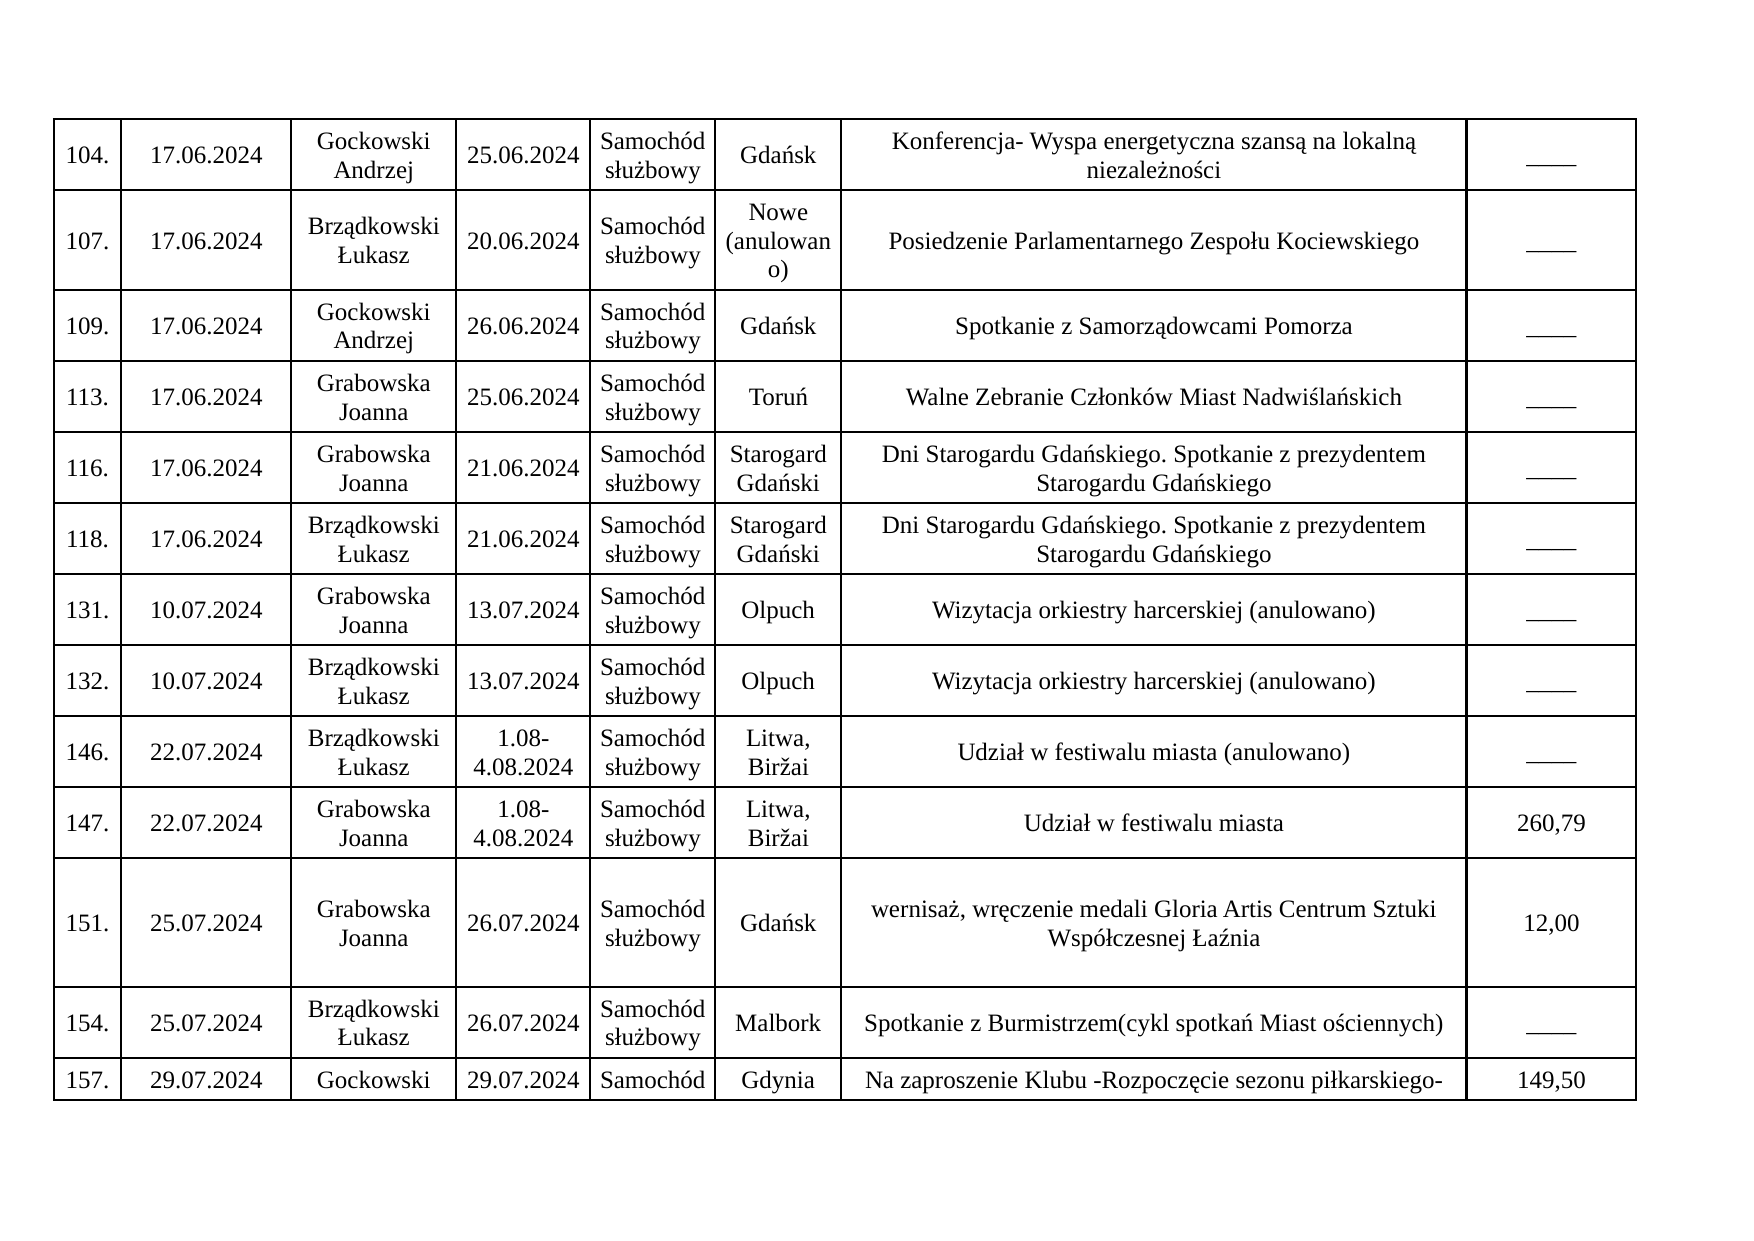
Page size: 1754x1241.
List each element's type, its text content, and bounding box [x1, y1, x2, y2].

table_cell Walne Zebranie Członków Miast Nadwiślańskich [842, 362, 1465, 431]
table_cell 13.07.2024 [457, 575, 589, 644]
table_cell ____ [1468, 120, 1635, 189]
table_cell 17.06.2024 [122, 120, 290, 189]
table_cell Olpuch [716, 646, 840, 715]
table_cell ____ [1468, 717, 1635, 786]
table_cell ____ [1468, 362, 1635, 431]
table_cell ____ [1468, 646, 1635, 715]
table_cell Samochód służbowy [591, 504, 714, 573]
table_cell 22.07.2024 [122, 788, 290, 857]
table_cell Samochód służbowy [591, 788, 714, 857]
table_cell 157. [55, 1059, 120, 1099]
table_cell 113. [55, 362, 120, 431]
table_cell Samochód [591, 1059, 714, 1099]
table_cell Gdynia [716, 1059, 840, 1099]
table_cell ____ [1468, 504, 1635, 573]
table_cell Samochód służbowy [591, 717, 714, 786]
table_cell 146. [55, 717, 120, 786]
table_cell Starogard Gdański [716, 433, 840, 502]
table_cell 21.06.2024 [457, 433, 589, 502]
table_cell ____ [1468, 988, 1635, 1057]
table_cell Toruń [716, 362, 840, 431]
table_cell 25.06.2024 [457, 362, 589, 431]
table_cell 26.07.2024 [457, 988, 589, 1057]
table_cell Spotkanie z Burmistrzem(cykl spotkań Miast ościennych) [842, 988, 1465, 1057]
table_cell Brządkowski Łukasz [292, 191, 455, 289]
table_cell Gdańsk [716, 291, 840, 360]
table_cell Litwa, Biržai [716, 788, 840, 857]
table_cell 26.07.2024 [457, 859, 589, 986]
table_cell 151. [55, 859, 120, 986]
table_cell 26.06.2024 [457, 291, 589, 360]
table_cell 17.06.2024 [122, 291, 290, 360]
table_cell Gdańsk [716, 859, 840, 986]
table_cell Brządkowski Łukasz [292, 504, 455, 573]
table_cell 29.07.2024 [122, 1059, 290, 1099]
table_cell 1.08-4.08.2024 [457, 788, 589, 857]
table_cell Starogard Gdański [716, 504, 840, 573]
table_cell Gdańsk [716, 120, 840, 189]
table_cell 25.06.2024 [457, 120, 589, 189]
table_cell 107. [55, 191, 120, 289]
table_cell Wizytacja orkiestry harcerskiej (anulowano) [842, 575, 1465, 644]
table_cell Samochód służbowy [591, 575, 714, 644]
table_cell Samochód służbowy [591, 988, 714, 1057]
table_cell wernisaż, wręczenie medali Gloria Artis Centrum Sztuki Współczesnej Łaźnia [842, 859, 1465, 986]
table_cell 21.06.2024 [457, 504, 589, 573]
table_cell 118. [55, 504, 120, 573]
table_cell 1.08-4.08.2024 [457, 717, 589, 786]
table_cell Samochód służbowy [591, 362, 714, 431]
table_cell Udział w festiwalu miasta [842, 788, 1465, 857]
table_cell Olpuch [716, 575, 840, 644]
table_cell 17.06.2024 [122, 433, 290, 502]
table_cell Samochód służbowy [591, 191, 714, 289]
table_cell 22.07.2024 [122, 717, 290, 786]
table_cell Brządkowski Łukasz [292, 646, 455, 715]
table_cell 13.07.2024 [457, 646, 589, 715]
table_cell Samochód służbowy [591, 859, 714, 986]
table_cell Grabowska Joanna [292, 433, 455, 502]
table_cell 20.06.2024 [457, 191, 589, 289]
table_cell Grabowska Joanna [292, 788, 455, 857]
table_cell Grabowska Joanna [292, 362, 455, 431]
table_cell Gockowski Andrzej [292, 291, 455, 360]
table_cell Samochód służbowy [591, 120, 714, 189]
table_cell 10.07.2024 [122, 646, 290, 715]
table_cell 109. [55, 291, 120, 360]
table_cell Brządkowski Łukasz [292, 717, 455, 786]
table_cell Samochód służbowy [591, 433, 714, 502]
table_cell 132. [55, 646, 120, 715]
table_cell 260,79 [1468, 788, 1635, 857]
table_cell Dni Starogardu Gdańskiego. Spotkanie z prezydentem Starogardu Gdańskiego [842, 433, 1465, 502]
table_cell Nowe (anulowano) [716, 191, 840, 289]
table_cell ____ [1468, 291, 1635, 360]
table_cell Dni Starogardu Gdańskiego. Spotkanie z prezydentem Starogardu Gdańskiego [842, 504, 1465, 573]
table_cell 12,00 [1468, 859, 1635, 986]
table_cell Gockowski Andrzej [292, 120, 455, 189]
table_cell Wizytacja orkiestry harcerskiej (anulowano) [842, 646, 1465, 715]
table_cell ____ [1468, 575, 1635, 644]
table_cell 116. [55, 433, 120, 502]
table_cell Grabowska Joanna [292, 575, 455, 644]
table_cell Brządkowski Łukasz [292, 988, 455, 1057]
table_cell Samochód służbowy [591, 646, 714, 715]
table_cell ____ [1468, 191, 1635, 289]
table_cell 29.07.2024 [457, 1059, 589, 1099]
table_cell 25.07.2024 [122, 988, 290, 1057]
table_cell Gockowski [292, 1059, 455, 1099]
table_cell Na zaproszenie Klubu -Rozpoczęcie sezonu piłkarskiego- [842, 1059, 1465, 1099]
table_cell Samochód służbowy [591, 291, 714, 360]
table_cell 10.07.2024 [122, 575, 290, 644]
table_cell 17.06.2024 [122, 362, 290, 431]
table_cell 17.06.2024 [122, 504, 290, 573]
table_cell 154. [55, 988, 120, 1057]
table_cell 17.06.2024 [122, 191, 290, 289]
table_cell Konferencja- Wyspa energetyczna szansą na lokalną niezależności [842, 120, 1465, 189]
table_cell ____ [1468, 433, 1635, 502]
table_cell Udział w festiwalu miasta (anulowano) [842, 717, 1465, 786]
table_cell Grabowska Joanna [292, 859, 455, 986]
table_cell Malbork [716, 988, 840, 1057]
table_cell 147. [55, 788, 120, 857]
table_cell 104. [55, 120, 120, 189]
table_cell 25.07.2024 [122, 859, 290, 986]
table_cell 131. [55, 575, 120, 644]
table_cell Posiedzenie Parlamentarnego Zespołu Kociewskiego [842, 191, 1465, 289]
table_cell Spotkanie z Samorządowcami Pomorza [842, 291, 1465, 360]
table_cell 149,50 [1468, 1059, 1635, 1099]
table_cell Litwa, Biržai [716, 717, 840, 786]
